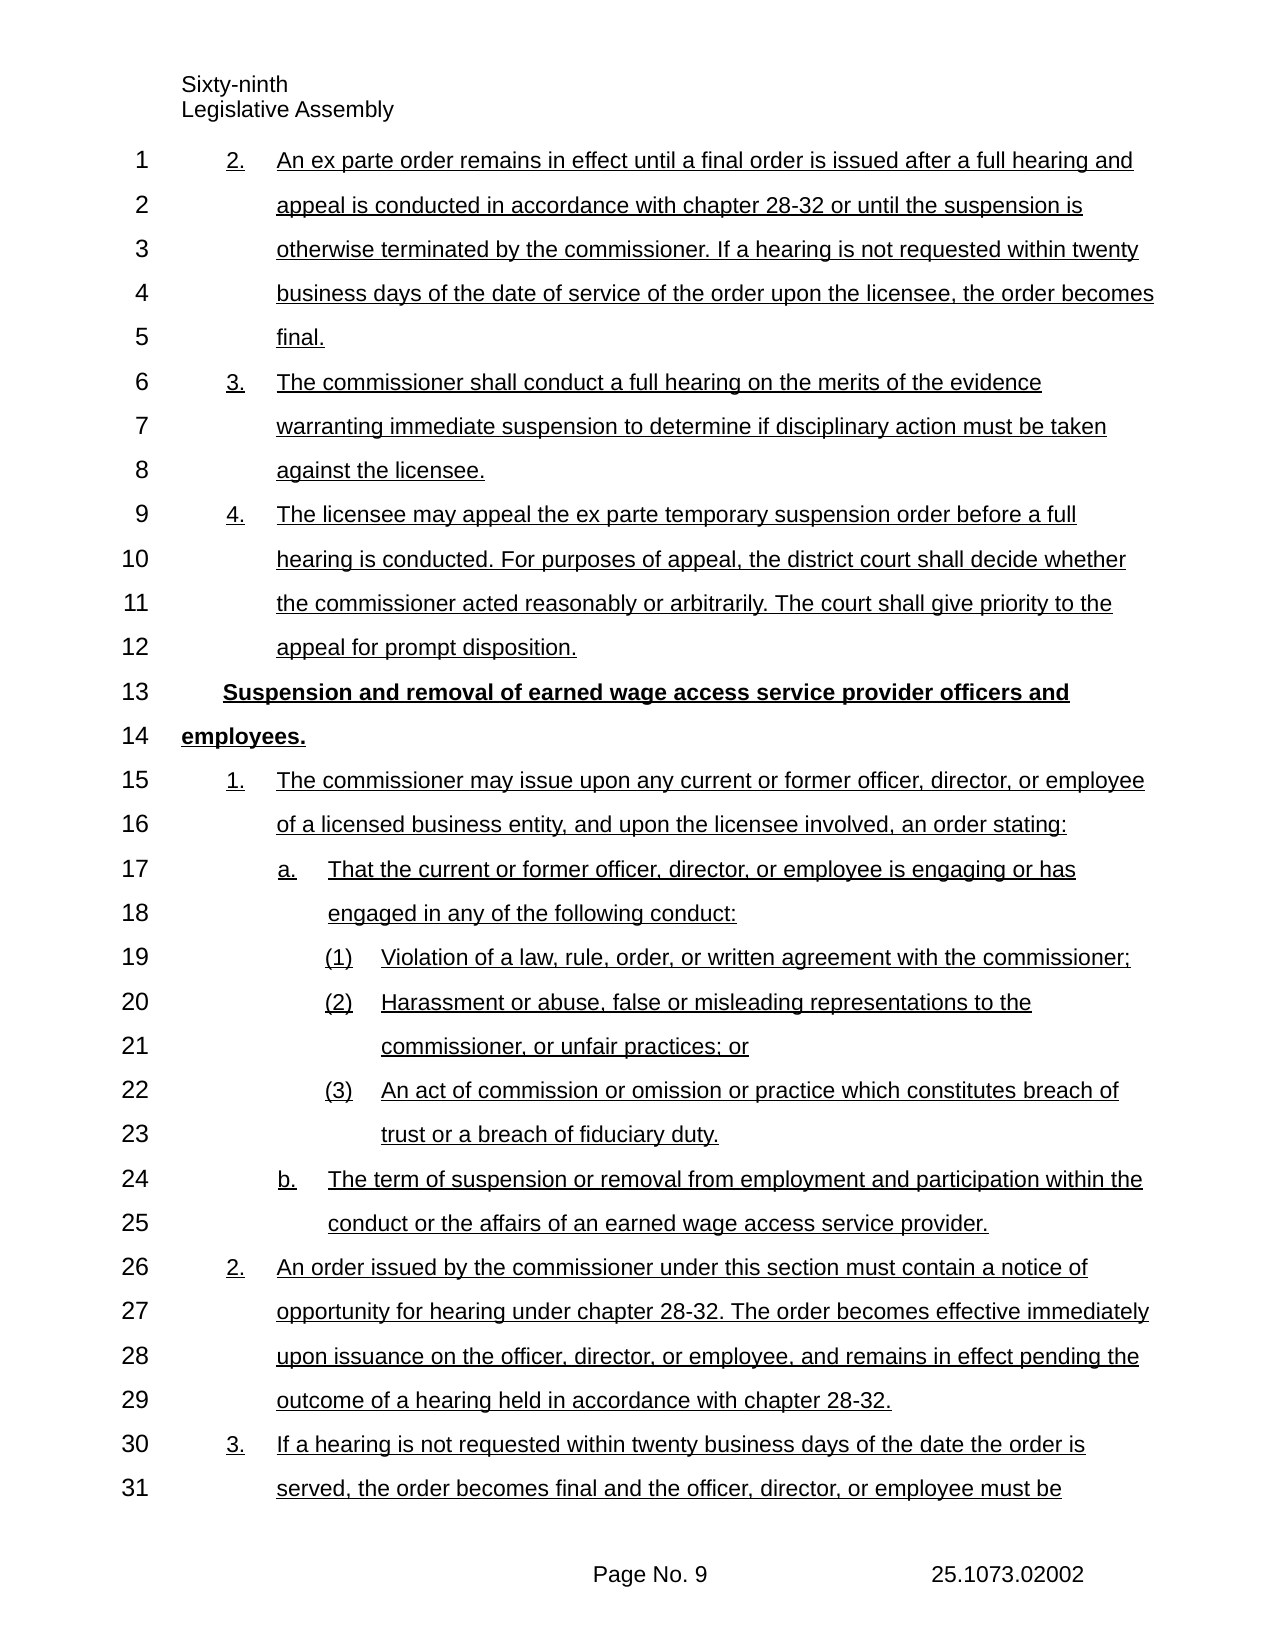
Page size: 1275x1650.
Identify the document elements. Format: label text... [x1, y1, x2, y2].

text (3) An act of commission or omission or practice which constitutes breach of trust or a breach of fiduciary duty. [181, 1063, 1154, 1152]
text 4. The licensee may appeal the ex parte temporary suspension order before a full hearing is conducted. For purposes of appeal, the district court shall decide whether the commissioner acted reasonably or arbitrarily. The court shall give priority to the appeal for prompt disposition. [181, 487, 1154, 664]
text a. That the current or former officer, director, or employee is engaging or has engaged in any of the following conduct: [181, 842, 1154, 930]
subtitle Suspension and removal of earned wage access service provider officers and employees. [181, 664, 1154, 753]
text (1) Violation of a law, rule, order, or written agreement with the commissioner; [181, 930, 1154, 974]
text (2) Harassment or abuse, false or misleading representations to the commissioner, or unfair practices; or [181, 974, 1154, 1063]
text 2. An ex parte order remains in effect until a final order is issued after a full hearing and appeal is conducted in accordance with chapter 28‑32 or until the suspension is otherwise terminated by the commissioner. If a hearing is not requested within twenty business days of the date of service of the order upon the licensee, the order becomes final. [181, 133, 1154, 355]
text 3. The commissioner shall conduct a full hearing on the merits of the evidence warranting immediate suspension to determine if disciplinary action must be taken against the licensee. [181, 355, 1154, 487]
text 3. If a hearing is not requested within twenty business days of the date the order is served, the order becomes final and the officer, director, or employee must be [181, 1417, 1154, 1506]
text 1. The commissioner may issue upon any current or former officer, director, or employee of a licensed business entity, and upon the licensee involved, an order stating: [181, 753, 1154, 842]
text 2. An order issued by the commissioner under this section must contain a notice of opportunity for hearing under chapter 28‑32. The order becomes effective immediately upon issuance on the officer, director, or employee, and remains in effect pending the outcome of a hearing held in accordance with chapter 28‑32. [181, 1240, 1154, 1417]
text b. The term of suspension or removal from employment and participation within the conduct or the affairs of an earned wage access service provider. [181, 1152, 1154, 1240]
